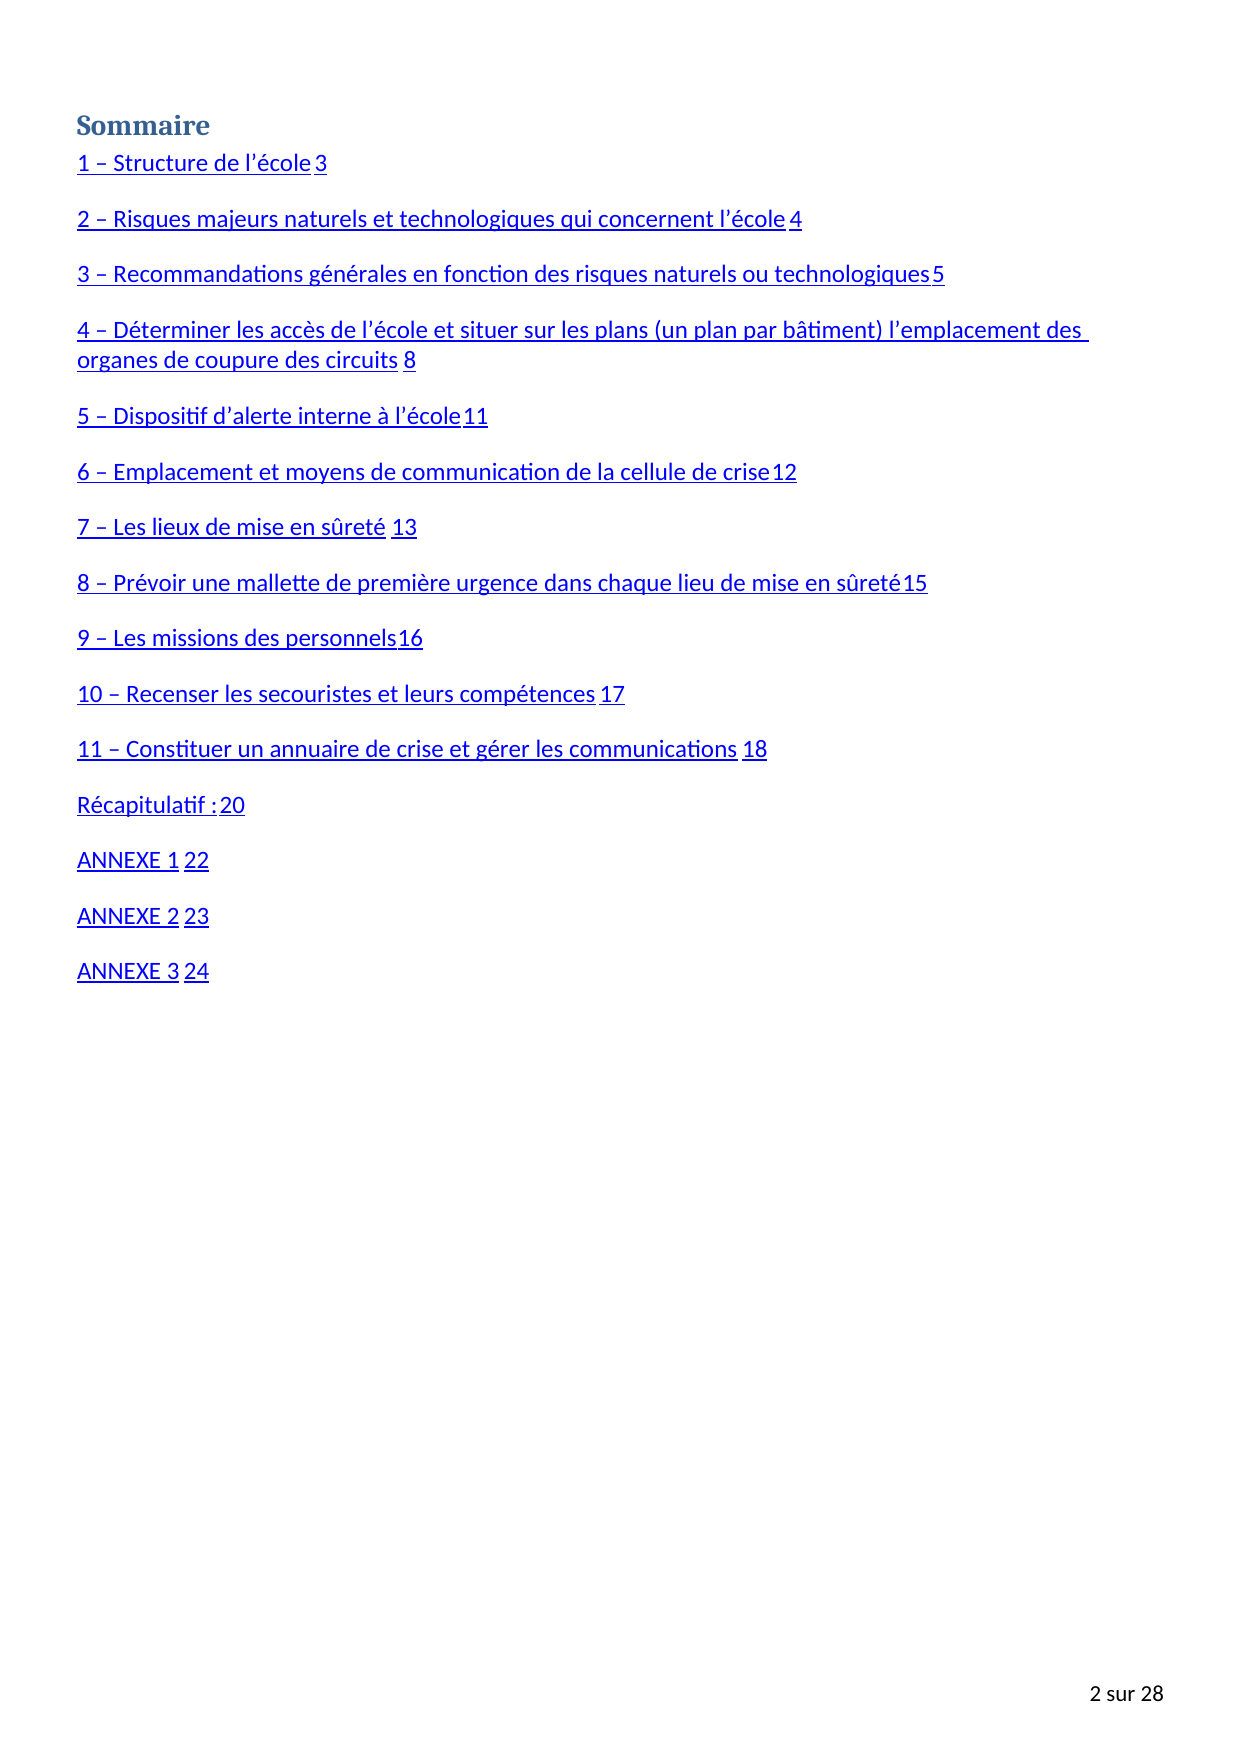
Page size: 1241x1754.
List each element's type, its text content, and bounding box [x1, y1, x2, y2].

text 10 – Recenser les secouristes et leurs compétences 17 [77, 678, 1163, 708]
text 8 – Prévoir une mallette de première urgence dans chaque lieu de mise en sûreté 15 [77, 567, 1163, 597]
text 7 – Les lieux de mise en sûreté 13 [77, 511, 1163, 542]
text 5 – Dispositif d’alerte interne à l’école 11 [77, 400, 1163, 431]
text 1 – Structure de l’école 3 [77, 148, 1163, 178]
text 2 – Risques majeurs naturels et technologiques qui concernent l’école 4 [77, 203, 1163, 234]
text ANNEXE 1 22 [77, 844, 1163, 875]
text 6 – Emplacement et moyens de communication de la cellule de crise 12 [77, 456, 1163, 486]
text 4 – Déterminer les accès de l’école et situer sur les plans (un plan par bâtiment) l’emplacement des organes de coupure des circuits 8 [77, 314, 1163, 375]
text 3 – Recommandations générales en fonction des risques naturels ou technologiques 5 [77, 259, 1163, 289]
text Sommaire [77, 109, 1163, 143]
text Récapitulatif : 20 [77, 789, 1163, 819]
text 11 – Constituer un annuaire de crise et gérer les communications 18 [77, 733, 1163, 764]
text ANNEXE 2 23 [77, 900, 1163, 930]
text 9 – Les missions des personnels 16 [77, 622, 1163, 653]
text ANNEXE 3 24 [77, 955, 1163, 986]
